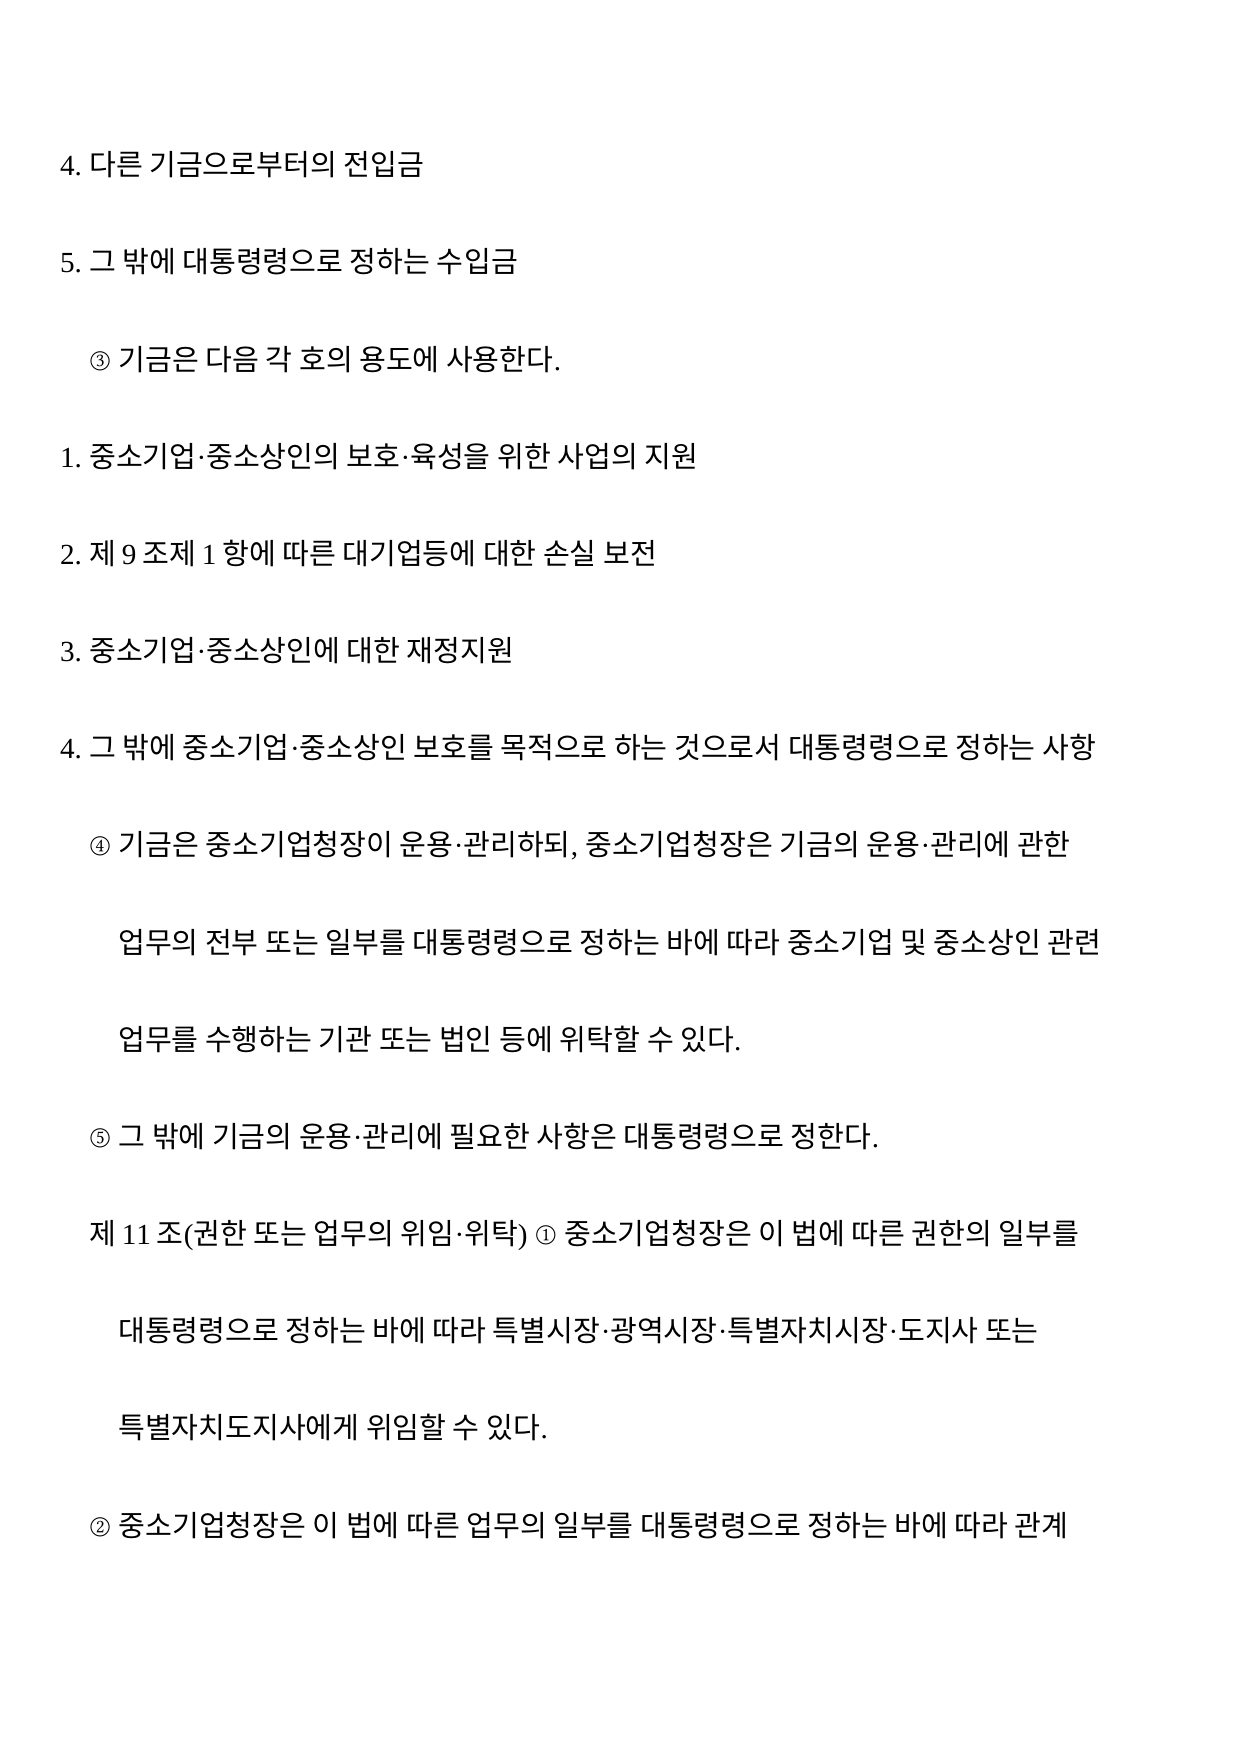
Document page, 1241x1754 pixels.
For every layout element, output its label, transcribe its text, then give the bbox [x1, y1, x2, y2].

text 제11조(권한 또는 업무의 위임·위탁) ① 중소기업청장은 이 법에 따른 권한의 일부를 대통령령으로 정하는 바에 따라 특별시장·광역시장·특별자치시장·도지사 또는 특별자치도지사에게 위임할 수 있다. [89, 1211, 1122, 1447]
text 2. 제9조제1항에 따른 대기업등에 대한 손실 보전 [60, 530, 1122, 573]
text ③ 기금은 다음 각 호의 용도에 사용한다. [89, 336, 1122, 378]
text 3. 중소기업·중소상인에 대한 재정지원 [60, 628, 1122, 670]
text 5. 그 밖에 대통령령으로 정하는 수입금 [60, 239, 1122, 281]
text 4. 그 밖에 중소기업·중소상인 보호를 목적으로 하는 것으로서 대통령령으로 정하는 사항 [60, 725, 1122, 767]
text 1. 중소기업·중소상인의 보호·육성을 위한 사업의 지원 [60, 433, 1122, 476]
text ⑤ 그 밖에 기금의 운용·관리에 필요한 사항은 대통령령으로 정한다. [89, 1113, 1122, 1156]
text ② 중소기업청장은 이 법에 따른 업무의 일부를 대통령령으로 정하는 바에 따라 관계 [89, 1502, 1122, 1544]
text 4. 다른 기금으로부터의 전입금 [60, 142, 1122, 184]
text ④ 기금은 중소기업청장이 운용·관리하되, 중소기업청장은 기금의 운용·관리에 관한 업무의 전부 또는 일부를 대통령령으로 정하는 바에 따라 중소기업 및 중소상인 관련 업무를 수행하는 기관 또는 법인 등에 위탁할 수 있다. [89, 822, 1122, 1059]
